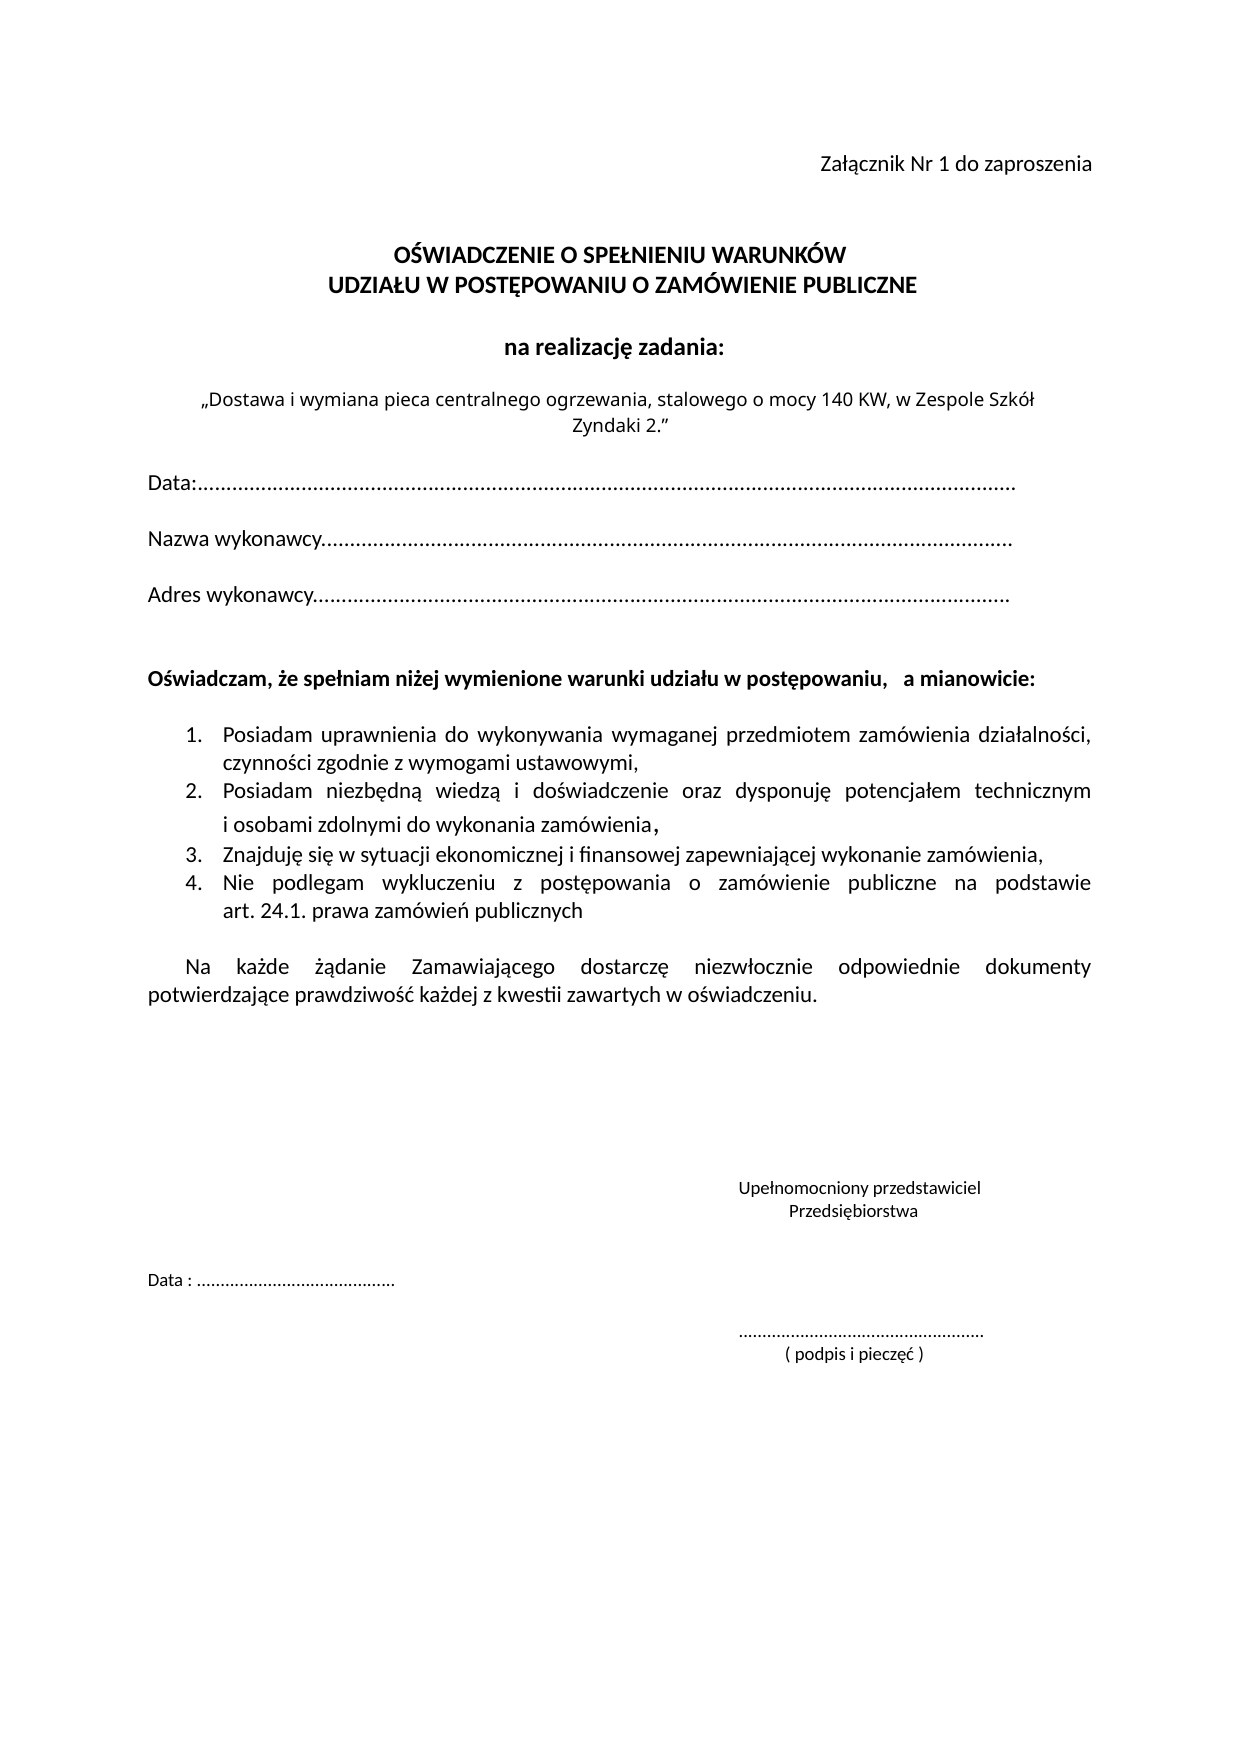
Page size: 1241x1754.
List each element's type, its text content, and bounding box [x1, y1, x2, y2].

text Zyndaki 2.” [148, 412, 1092, 438]
text Data : .......................................... [148, 1268, 1092, 1291]
text ( podpis i pieczęć ) [738, 1342, 1092, 1365]
text OŚWIADCZENIE O SPEŁNIENIU WARUNKÓW [148, 239, 1092, 270]
text 2. Posiadam niezbędną wiedzą i doświadczenie oraz dysponuję potencjałem technicznym i osobami zdolnymi do wykonania zamówienia, [185, 776, 1092, 840]
text 1. Posiadam uprawnienia do wykonywania wymaganej przedmiotem zamówienia działalności, czynności zgodnie z wymogami ustawowymi, [185, 720, 1092, 776]
text „Dostawa i wymiana pieca centralnego ogrzewania, stalowego o mocy 140 KW, w Zespole Szkół [148, 387, 1092, 412]
text Data:.............................................................................................................................................. [148, 468, 1092, 496]
text Załącznik Nr 1 do zaproszenia [148, 148, 1092, 178]
text .................................................... [738, 1319, 1092, 1342]
text na realizację zadania: [148, 331, 1092, 361]
text Upełnomocniony przedstawiciel [738, 1176, 1092, 1199]
text Nazwa wykonawcy........................................................................................................................ [148, 524, 1092, 552]
text UDZIAŁU W POSTĘPOWANIU O ZAMÓWIENIE PUBLICZNE [148, 270, 1092, 300]
text Adres wykonawcy......................................................................................................................... [148, 580, 1092, 608]
text 4. Nie podlegam wykluczeniu z postępowania o zamówienie publiczne na podstawie art. 24.1. prawa zamówień publicznych [185, 868, 1092, 924]
text Przedsiębiorstwa [738, 1199, 1092, 1222]
text Na każde żądanie Zamawiającego dostarczę niezwłocznie odpowiednie dokumenty potwierdzające prawdziwość każdej z kwestii zawartych w oświadczeniu. [148, 952, 1092, 1008]
text 3. Znajduję się w sytuacji ekonomicznej i finansowej zapewniającej wykonanie zamówienia, [185, 840, 1092, 868]
text Oświadczam, że spełniam niżej wymienione warunki udziału w postępowaniu, a mianowicie: [148, 664, 1092, 692]
